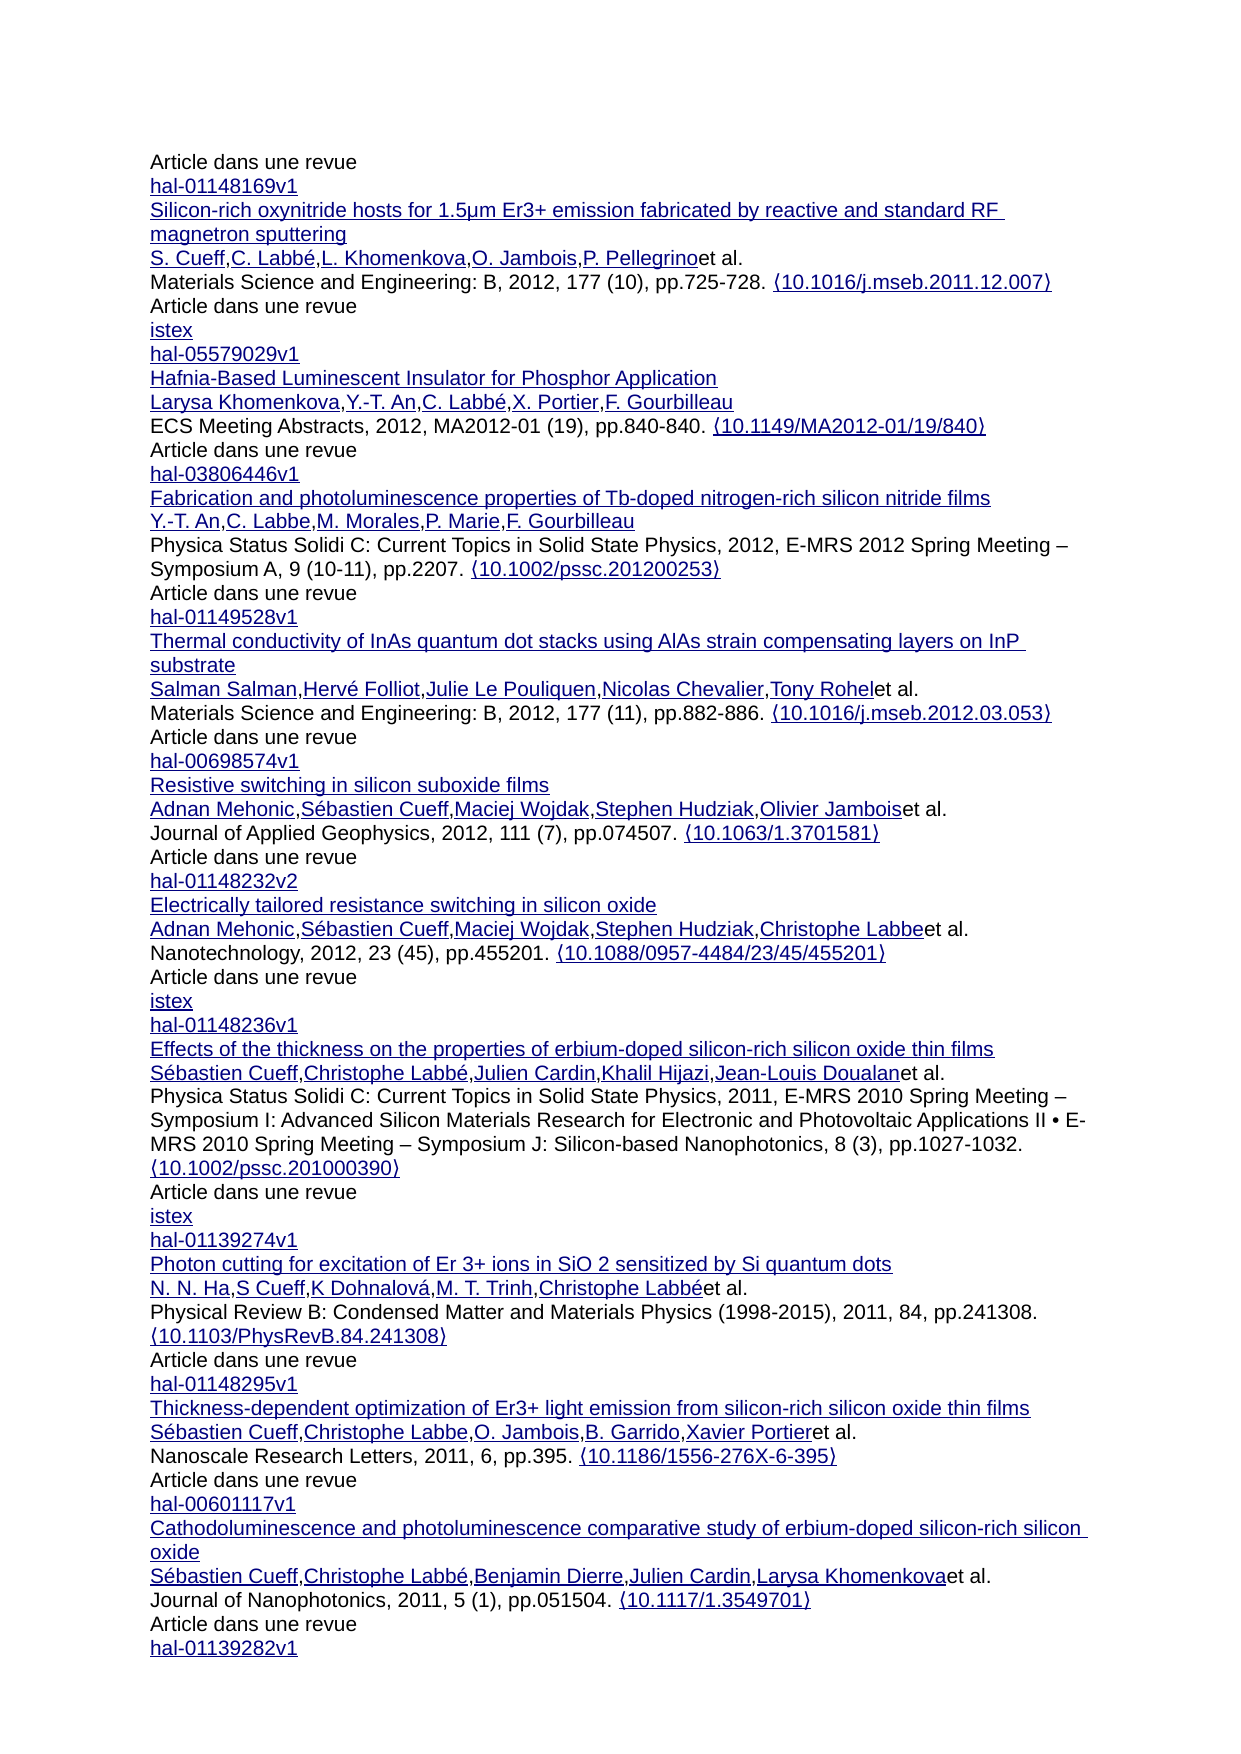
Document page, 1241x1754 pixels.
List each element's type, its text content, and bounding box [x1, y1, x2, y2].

table_cell Effects of the thickness on the properties of erbium-doped silicon-rich silicon oxide thin films Sébastien Cueff,Christophe Labbé,Julien Cardin,Khalil Hijazi,Jean-Louis Doualanet al. Physica Status Solidi C: Current Topics in Solid State Physics, 2011, E-MRS 2010 Spring Meeting – Symposium I: Advanced Silicon Materials Research for Electronic and Photovoltaic Applications II • E-MRS 2010 Spring Meeting – Symposium J: Silicon-based Nanophotonics, 8 (3), pp.1027-1032. ⟨10.1002/pssc.201000390⟩ Article dans une revue istex hal-01139274v1 [150, 1036, 1090, 1252]
table_cell Cathodoluminescence and photoluminescence comparative study of erbium-doped silicon-rich silicon oxide Sébastien Cueff,Christophe Labbé,Benjamin Dierre,Julien Cardin,Larysa Khomenkovaet al. Journal of Nanophotonics, 2011, 5 (1), pp.051504. ⟨10.1117/1.3549701⟩ Article dans une revue hal-01139282v1 [150, 1516, 1090, 1659]
table_cell Fabrication and photoluminescence properties of Tb-doped nitrogen-rich silicon nitride films Y.-T. An,C. Labbe,M. Morales,P. Marie,F. Gourbilleau Physica Status Solidi C: Current Topics in Solid State Physics, 2012, E‐MRS 2012 Spring Meeting – Symposium A, 9 (10-11), pp.2207. ⟨10.1002/pssc.201200253⟩ Article dans une revue hal-01149528v1 [150, 485, 1090, 629]
table_cell Article dans une revue hal-01148169v1 [150, 150, 1090, 198]
table_cell Photon cutting for excitation of Er 3+ ions in SiO 2 sensitized by Si quantum dots N. N. Ha,S Cueff,K Dohnalová,M. T. Trinh,Christophe Labbéet al. Physical Review B: Condensed Matter and Materials Physics (1998-2015), 2011, 84, pp.241308. ⟨10.1103/PhysRevB.84.241308⟩ Article dans une revue hal-01148295v1 [150, 1252, 1090, 1396]
table_cell Electrically tailored resistance switching in silicon oxide Adnan Mehonic,Sébastien Cueff,Maciej Wojdak,Stephen Hudziak,Christophe Labbeet al. Nanotechnology, 2012, 23 (45), pp.455201. ⟨10.1088/0957-4484/23/45/455201⟩ Article dans une revue istex hal-01148236v1 [150, 893, 1090, 1036]
table_cell Resistive switching in silicon suboxide films Adnan Mehonic,Sébastien Cueff,Maciej Wojdak,Stephen Hudziak,Olivier Jamboiset al. Journal of Applied Geophysics, 2012, 111 (7), pp.074507. ⟨10.1063/1.3701581⟩ Article dans une revue hal-01148232v2 [150, 773, 1090, 893]
table_cell Thickness-dependent optimization of Er3+ light emission from silicon-rich silicon oxide thin films Sébastien Cueff,Christophe Labbe,O. Jambois,B. Garrido,Xavier Portieret al. Nanoscale Research Letters, 2011, 6, pp.395. ⟨10.1186/1556-276X-6-395⟩ Article dans une revue hal-00601117v1 [150, 1396, 1090, 1516]
table_cell Silicon-rich oxynitride hosts for 1.5μm Er3+ emission fabricated by reactive and standard RF magnetron sputtering S. Cueff,C. Labbé,L. Khomenkova,O. Jambois,P. Pellegrinoet al. Materials Science and Engineering: B, 2012, 177 (10), pp.725-728. ⟨10.1016/j.mseb.2011.12.007⟩ Article dans une revue istex hal-05579029v1 [150, 198, 1090, 366]
table_cell Hafnia-Based Luminescent Insulator for Phosphor Application Larysa Khomenkova,Y.-T. An,C. Labbé,X. Portier,F. Gourbilleau ECS Meeting Abstracts, 2012, MA2012-01 (19), pp.840-840. ⟨10.1149/MA2012-01/19/840⟩ Article dans une revue hal-03806446v1 [150, 366, 1090, 485]
table_cell Thermal conductivity of InAs quantum dot stacks using AlAs strain compensating layers on InP substrate Salman Salman,Hervé Folliot,Julie Le Pouliquen,Nicolas Chevalier,Tony Rohelet al. Materials Science and Engineering: B, 2012, 177 (11), pp.882-886. ⟨10.1016/j.mseb.2012.03.053⟩ Article dans une revue hal-00698574v1 [150, 629, 1090, 773]
